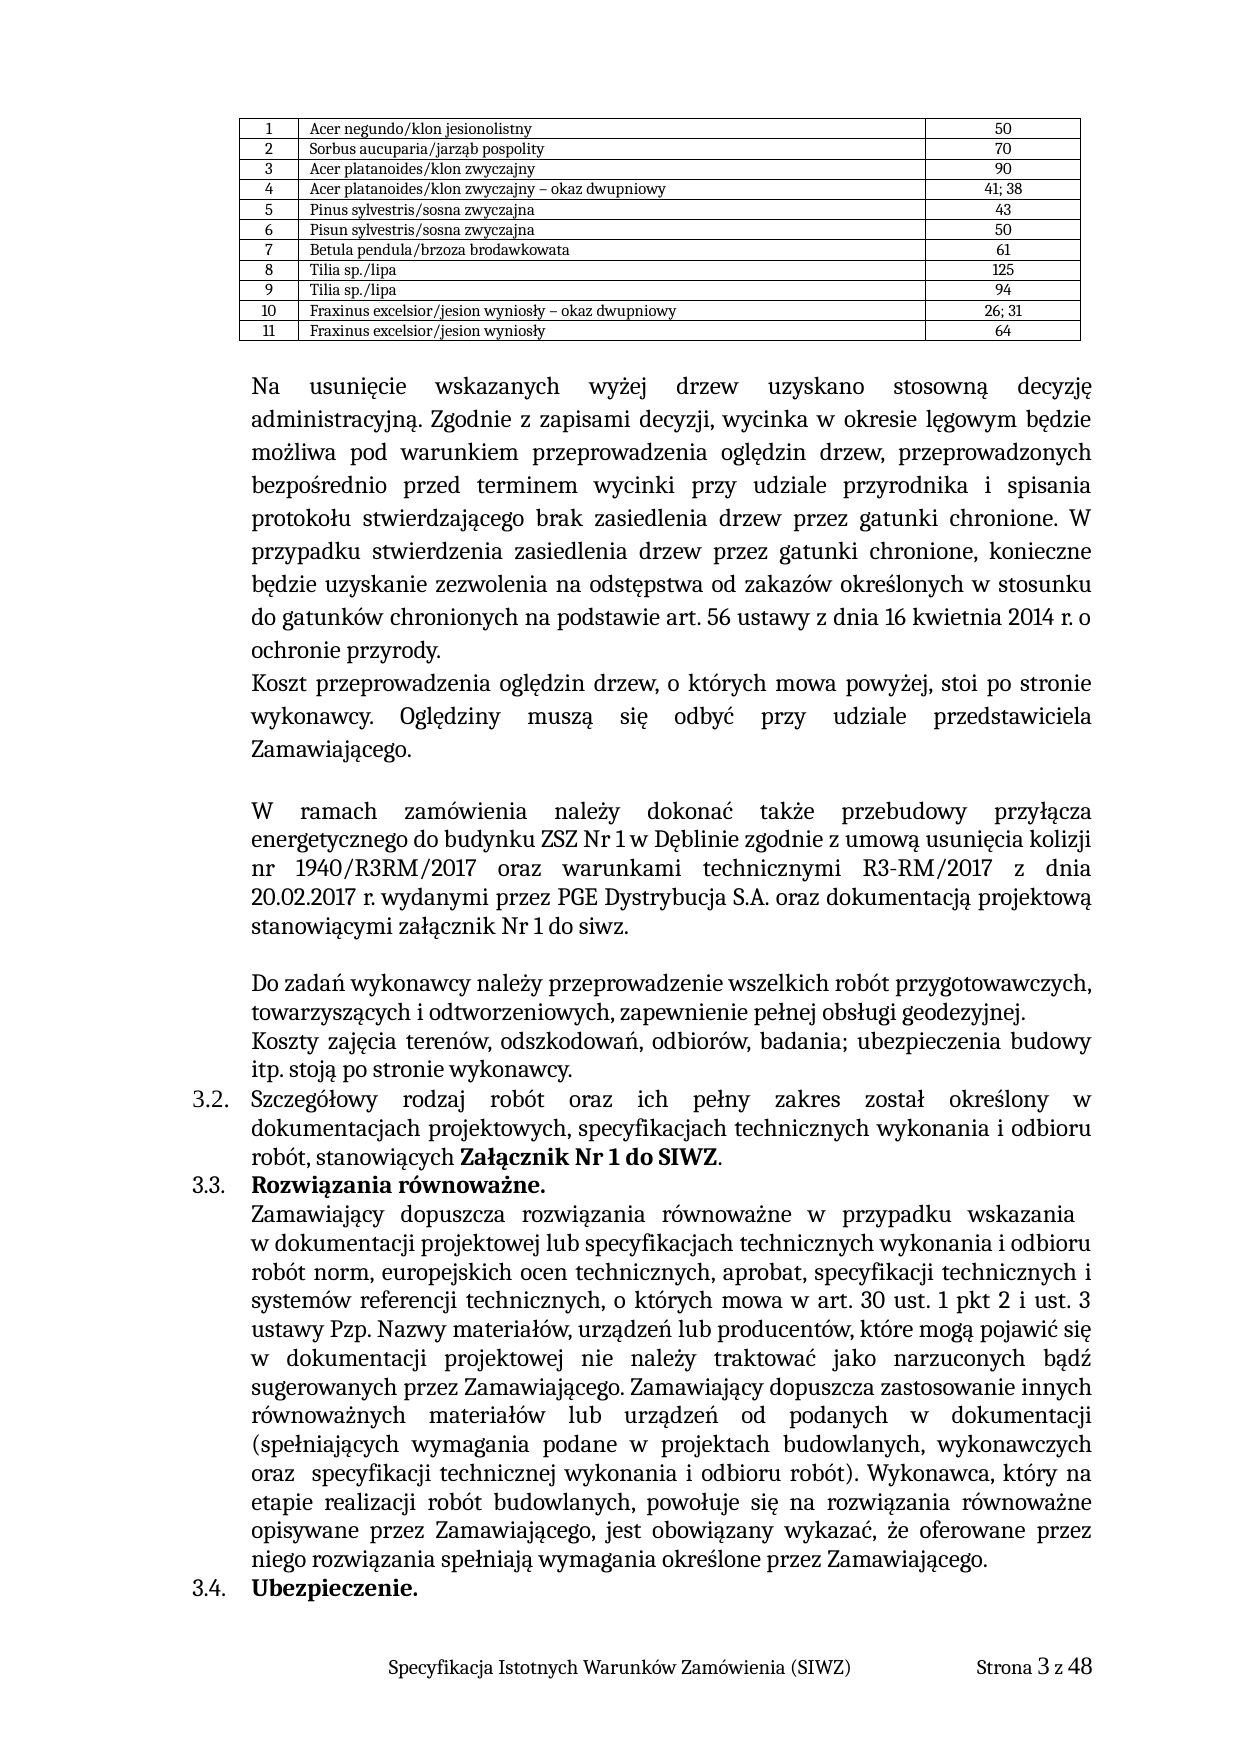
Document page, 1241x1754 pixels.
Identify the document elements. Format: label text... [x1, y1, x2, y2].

table_cell 94 [926, 281, 1080, 300]
table_cell 5 [240, 200, 298, 219]
table_cell 125 [926, 261, 1080, 280]
table_cell 7 [240, 240, 298, 259]
table_cell Pinus sylvestris/sosna zwyczajna [299, 200, 925, 219]
table_cell Acer platanoides/klon zwyczajny [299, 160, 925, 179]
table_cell 90 [926, 160, 1080, 179]
table_cell 10 [240, 301, 298, 320]
list Szczegółowy rodzaj robót oraz ich pełny zakres został określony w dokumentacjach projektowych, specyfikacjach technicznych wykonania i odbioru robót, stanowiących Załącznik Nr 1 do SIWZ. [192, 1084, 1093, 1171]
table_cell 3 [240, 160, 298, 179]
list Ubezpieczenie. [192, 1574, 1093, 1602]
table_cell 50 [926, 119, 1080, 138]
table_cell Fraxinus excelsior/jesion wyniosły [299, 321, 925, 340]
table_cell Sorbus aucuparia/jarząb pospolity [299, 139, 925, 158]
table_cell 26; 31 [926, 301, 1080, 320]
table_cell Acer platanoides/klon zwyczajny – okaz dwupniowy [299, 180, 925, 199]
table_cell 9 [240, 281, 298, 300]
table_cell Tilia sp./lipa [299, 281, 925, 300]
table_cell 50 [926, 220, 1080, 239]
table_cell 61 [926, 240, 1080, 259]
table_cell Fraxinus excelsior/jesion wyniosły – okaz dwupniowy [299, 301, 925, 320]
text Koszt przeprowadzenia oględzin drzew, o których mowa powyżej, stoi po stronie wykonawcy. Oględziny muszą się odbyć przy udziale przedstawiciela Zamawiającego. [251, 669, 1093, 764]
table_cell Pisun sylvestris/sosna zwyczajna [299, 220, 925, 239]
table_cell Tilia sp./lipa [299, 261, 925, 280]
text Na usunięcie wskazanych wyżej drzew uzyskano stosowną decyzję administracyjną. Zgodnie z zapisami decyzji, wycinka w okresie lęgowym będzie możliwa pod warunkiem przeprowadzenia oględzin drzew, przeprowadzonych bezpośrednio przed terminem wycinki przy udziale przyrodnika i spisania protokołu stwierdzającego brak zasiedlenia drzew przez gatunki chronione. W przypadku stwierdzenia zasiedlenia drzew przez gatunki chronione, konieczne będzie uzyskanie zezwolenia na odstępstwa od zakazów określonych w stosunku do gatunków chronionych na podstawie art. 56 ustawy z dnia 16 kwietnia 2014 r. o ochronie przyrody. [251, 372, 1093, 664]
table_cell 70 [926, 139, 1080, 158]
list Zamawiający dopuszcza rozwiązania równoważne w przypadku wskazania w dokumentacji projektowej lub specyfikacjach technicznych wykonania i odbioru robót norm, europejskich ocen technicznych, aprobat, specyfikacji technicznych i systemów referencji technicznych, o których mowa w art. 30 ust. 1 pkt 2 i ust. 3 ustawy Pzp. Nazwy materiałów, urządzeń lub producentów, które mogą pojawić się w dokumentacji projektowej nie należy traktować jako narzuconych bądź sugerowanych przez Zamawiającego. Zamawiający dopuszcza zastosowanie innych równoważnych materiałów lub urządzeń od podanych w dokumentacji (spełniających wymagania podane w projektach budowlanych, wykonawczych oraz specyfikacji technicznej wykonania i odbioru robót). Wykonawca, który na etapie realizacji robót budowlanych, powołuje się na rozwiązania równoważne opisywane przez Zamawiającego, jest obowiązany wykazać, że oferowane przez niego rozwiązania spełniają wymagania określone przez Zamawiającego. [251, 1200, 1093, 1574]
table_cell 6 [240, 220, 298, 239]
list Koszty zajęcia terenów, odszkodowań, odbiorów, badania; ubezpieczenia budowy itp. stoją po stronie wykonawcy. [251, 1027, 1093, 1084]
list W ramach zamówienia należy dokonać także przebudowy przyłącza energetycznego do budynku ZSZ Nr 1 w Dęblinie zgodnie z umową usunięcia kolizji nr 1940/R3RM/2017 oraz warunkami technicznymi R3-RM/2017 z dnia 20.02.2017 r. wydanymi przez PGE Dystrybucja S.A. oraz dokumentacją projektową stanowiącymi załącznik Nr 1 do siwz. [251, 797, 1093, 940]
table_cell 11 [240, 321, 298, 340]
table_cell 43 [926, 200, 1080, 219]
table_cell Betula pendula/brzoza brodawkowata [299, 240, 925, 259]
table_cell 8 [240, 261, 298, 280]
table_cell 1 [240, 119, 298, 138]
table_cell 64 [926, 321, 1080, 340]
table_cell 2 [240, 139, 298, 158]
table_cell 4 [240, 180, 298, 199]
table_cell Acer negundo/klon jesionolistny [299, 119, 925, 138]
list Rozwiązania równoważne. [192, 1171, 1093, 1200]
table_cell 41; 38 [926, 180, 1080, 199]
list Do zadań wykonawcy należy przeprowadzenie wszelkich robót przygotowawczych, towarzyszących i odtworzeniowych, zapewnienie pełnej obsługi geodezyjnej. [251, 969, 1093, 1027]
